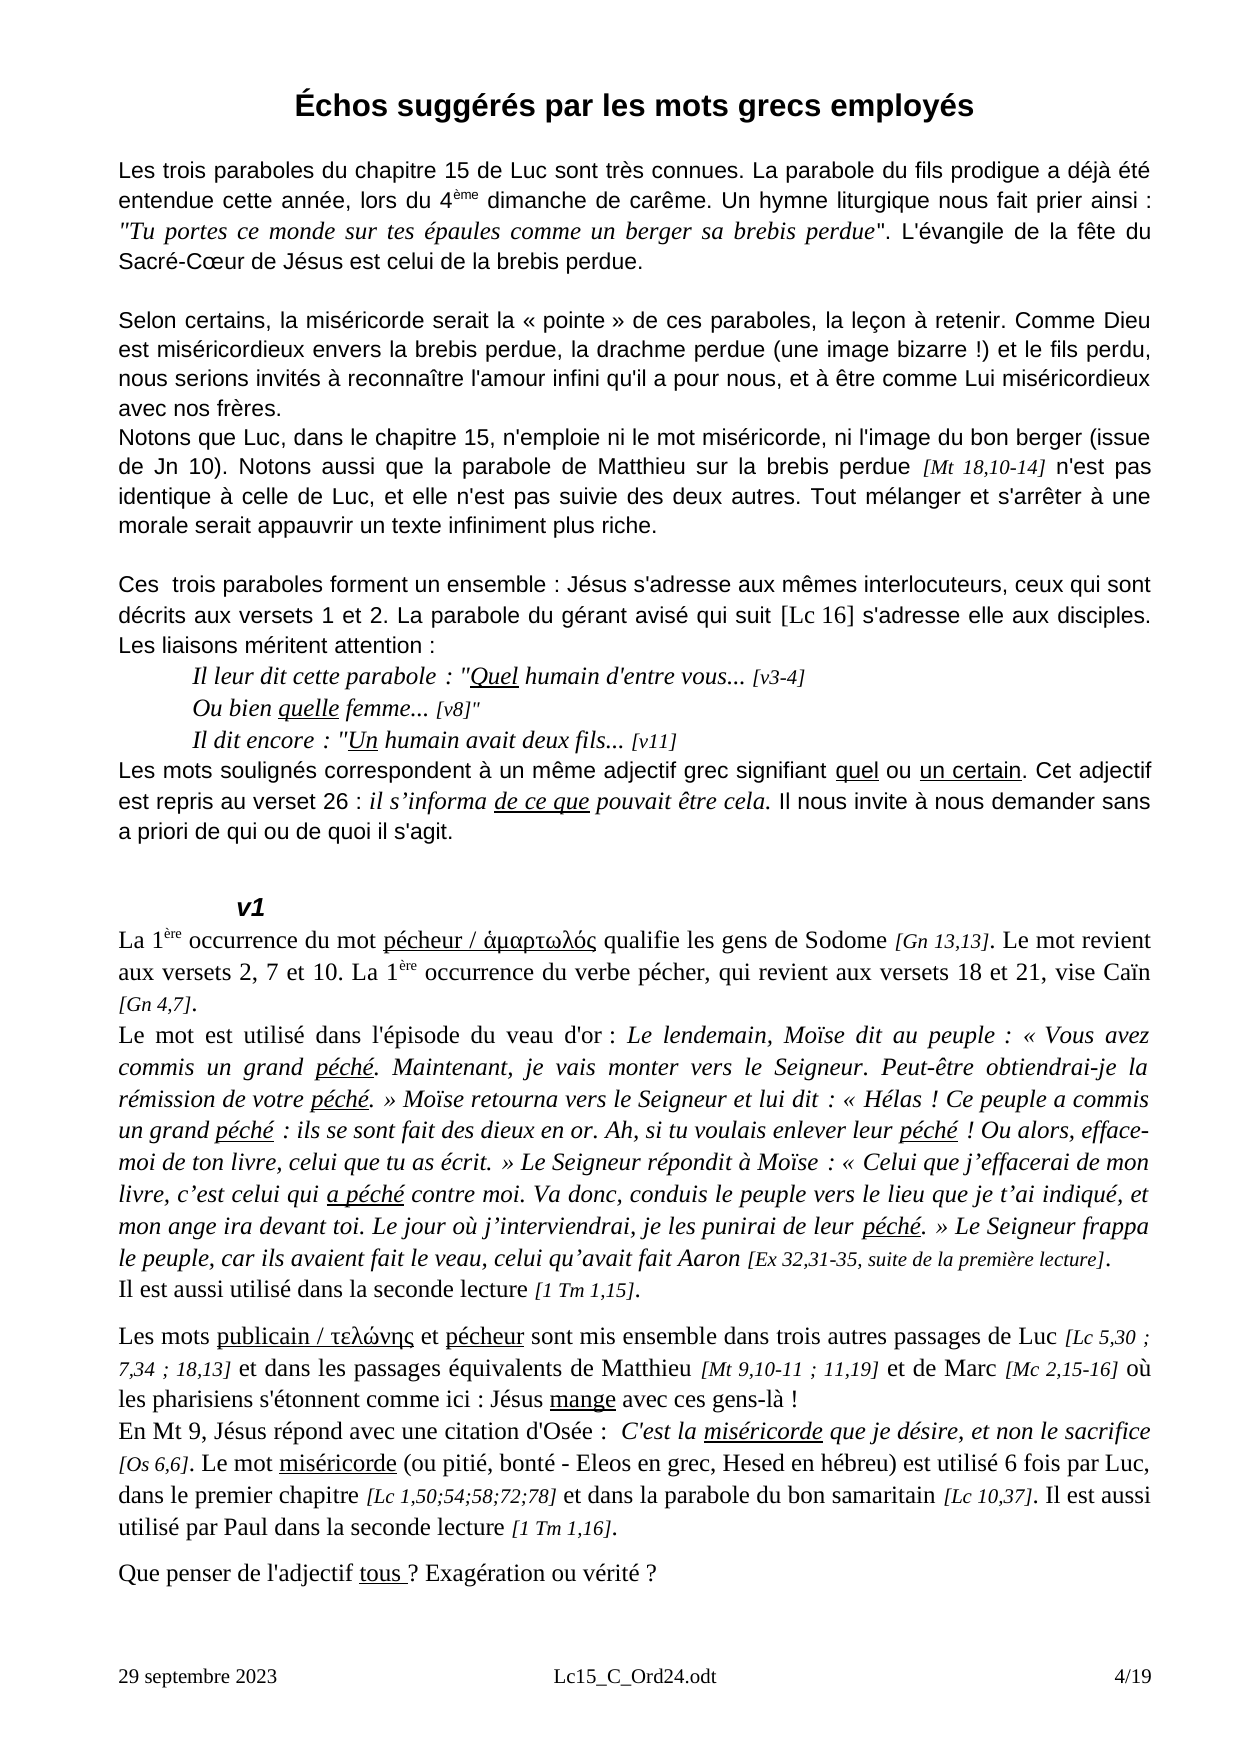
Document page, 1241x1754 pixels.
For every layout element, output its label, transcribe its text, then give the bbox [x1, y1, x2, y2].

text Il leur dit cette parabole : "Quel humain d'entre vous... [v3-4] [192, 662, 1152, 690]
subtitle Échos suggérés par les mots grecs employés [118, 88, 1152, 123]
text Selon certains, la miséricorde serait la « pointe » de ces paraboles, la leçon à retenir. Comme Dieu est miséricordieux envers la brebis perdue, la drachme perdue (une image bizarre !) et le fils perdu, nous serions invités à reconnaître l'amour infini qu'il a pour nous, et à être comme Lui miséricordieux avec nos frères. [118, 307, 1152, 421]
text Il est aussi utilisé dans la seconde lecture [1 Tm 1,15]. [118, 1275, 1152, 1303]
subtitle v1 [236, 893, 1152, 922]
text En Mt 9, Jésus répond avec une citation d'Osée : C'est la miséricorde que je désire, et non le sacrifice [Os 6,6]. Le mot miséricorde (ou pitié, bonté - Eleos en grec, Hesed en hébreu) est utilisé 6 fois par Luc, dans le premier chapitre [Lc 1,50;54;58;72;78] et dans la parabole du bon samaritain [Lc 10,37]. Il est aussi utilisé par Paul dans la seconde lecture [1 Tm 1,16]. [118, 1417, 1152, 1540]
text La 1ère occurrence du mot pécheur / ἁμαρτωλός qualifie les gens de Sodome [Gn 13,13]. Le mot revient aux versets 2, 7 et 10. La 1ère occurrence du verbe pécher, qui revient aux versets 18 et 21, vise Caïn [Gn 4,7]. [118, 926, 1152, 1017]
text Le mot est utilisé dans l'épisode du veau d'or : Le lendemain, Moïse dit au peuple : « Vous avez commis un grand péché. Maintenant, je vais monter vers le Seigneur. Peut-être obtiendrai-je la rémission de votre péché. » Moïse retourna vers le Seigneur et lui dit : « Hélas ! Ce peuple a commis un grand péché : ils se sont fait des dieux en or. Ah, si tu voulais enlever leur péché ! Ou alors, efface-moi de ton livre, celui que tu as écrit. » Le Seigneur répondit à Moïse : « Celui que j’effacerai de mon livre, c’est celui qui a péché contre moi. Va donc, conduis le peuple vers le lieu que je t’ai indiqué, et mon ange ira devant toi. Le jour où j’interviendrai, je les punirai de leur péché. » Le Seigneur frappa le peuple, car ils avaient fait le veau, celui qu’avait fait Aaron [Ex 32,31-35, suite de la première lecture]. [118, 1021, 1152, 1271]
text Les trois paraboles du chapitre 15 de Luc sont très connues. La parabole du fils prodigue a déjà été entendue cette année, lors du 4ème dimanche de carême. Un hymne liturgique nous fait prier ainsi : "Tu portes ce monde sur tes épaules comme un berger sa brebis perdue". L'évangile de la fête du Sacré-Cœur de Jésus est celui de la brebis perdue. [118, 158, 1152, 274]
text Ces trois paraboles forment un ensemble : Jésus s'adresse aux mêmes interlocuteurs, ceux qui sont décrits aux versets 1 et 2. La parabole du gérant avisé qui suit [Lc 16] s'adresse elle aux disciples. Les liaisons méritent attention : [118, 572, 1152, 658]
text Les mots publicain / τελώνης et pécheur sont mis ensemble dans trois autres passages de Luc [Lc 5,30 ; 7,34 ; 18,13] et dans les passages équivalents de Matthieu [Mt 9,10-11 ; 11,19] et de Marc [Mc 2,15-16] où les pharisiens s'étonnent comme ici : Jésus mange avec ces gens-là ! [118, 1322, 1152, 1413]
text Ou bien quelle femme... [v8]" [192, 694, 1152, 722]
text Notons que Luc, dans le chapitre 15, n'emploie ni le mot miséricorde, ni l'image du bon berger (issue de Jn 10). Notons aussi que la parabole de Matthieu sur la brebis perdue [Mt 18,10-14] n'est pas identique à celle de Luc, et elle n'est pas suivie des deux autres. Tout mélanger et s'arrêter à une morale serait appauvrir un texte infiniment plus riche. [118, 425, 1152, 538]
text Il dit encore : "Un humain avait deux fils... [v11] [192, 726, 1152, 753]
text Les mots soulignés correspondent à un même adjectif grec signifiant quel ou un certain. Cet adjectif est repris au verset 26 : il s’informa de ce que pouvait être cela. Il nous invite à nous demander sans a priori de qui ou de quoi il s'agit. [118, 758, 1152, 844]
text Que penser de l'adjectif tous ? Exagération ou vérité ? [118, 1559, 1152, 1587]
